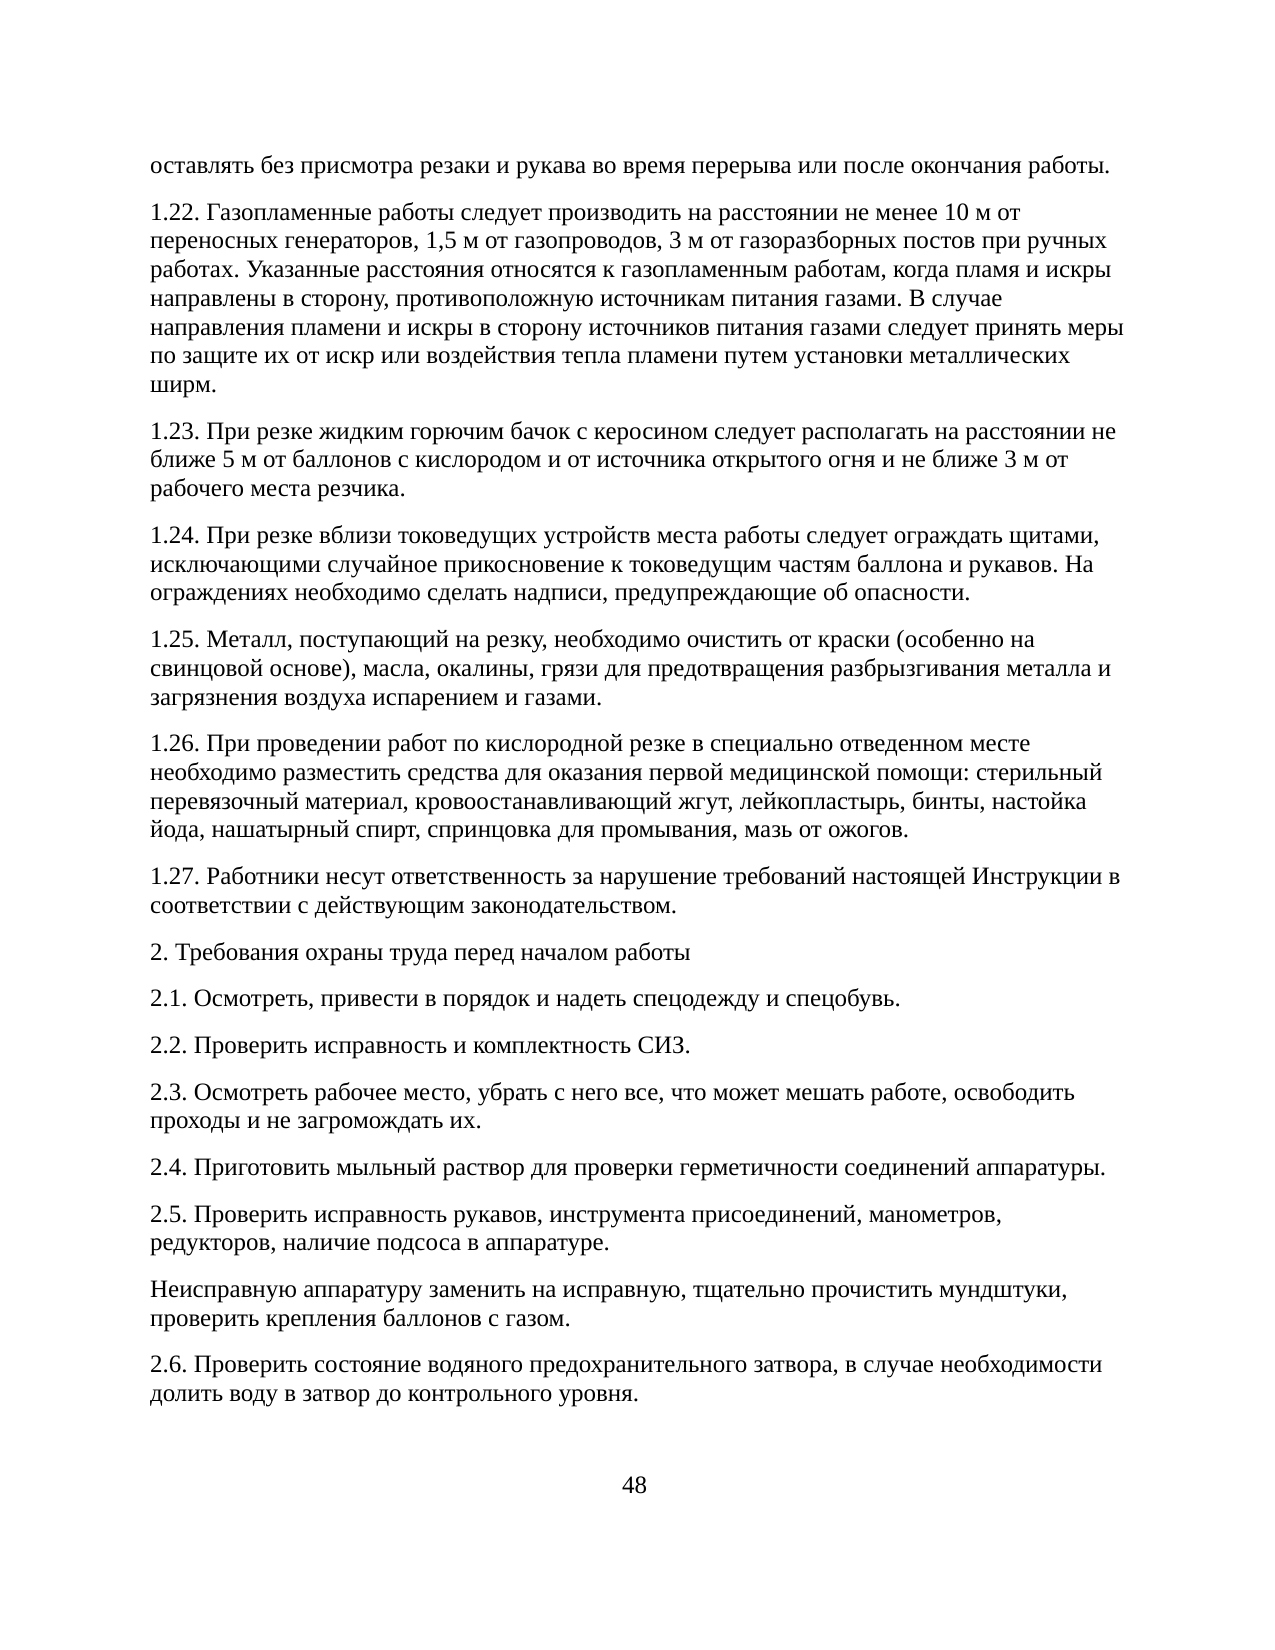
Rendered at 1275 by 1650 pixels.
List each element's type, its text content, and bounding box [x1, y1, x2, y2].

text 2.4. Приготовить мыльный раствор для проверки герметичности соединений аппаратуры. [150, 1152, 1125, 1181]
text 2.3. Осмотреть рабочее место, убрать с него все, что может мешать работе, освободить проходы и не загромождать их. [150, 1077, 1125, 1134]
text 1.27. Работники несут ответственность за нарушение требований настоящей Инструкции в соответствии с действующим законодательством. [150, 861, 1125, 919]
text оставлять без присмотра резаки и рукава во время перерыва или после окончания работы. [150, 150, 1125, 179]
text Неисправную аппаратуру заменить на исправную, тщательно прочистить мундштуки, проверить крепления баллонов с газом. [150, 1274, 1125, 1332]
text 1.23. При резке жидким горючим бачок с керосином следует располагать на расстоянии не ближе 5 м от баллонов с кислородом и от источника открытого огня и не ближе 3 м от рабочего места резчика. [150, 416, 1125, 502]
text 2.2. Проверить исправность и комплектность СИЗ. [150, 1030, 1125, 1059]
text 2.5. Проверить исправность рукавов, инструмента присоединений, манометров, редукторов, наличие подсоса в аппаратуре. [150, 1199, 1125, 1256]
text 2.6. Проверить состояние водяного предохранительного затвора, в случае необходимости долить воду в затвор до контрольного уровня. [150, 1349, 1125, 1407]
text 2.1. Осмотреть, привести в порядок и надеть спецодежду и спецобувь. [150, 983, 1125, 1012]
text 1.24. При резке вблизи токоведущих устройств места работы следует ограждать щитами, исключающими случайное прикосновение к токоведущим частям баллона и рукавов. На ограждениях необходимо сделать надписи, предупреждающие об опасности. [150, 520, 1125, 606]
text 1.26. При проведении работ по кислородной резке в специально отведенном месте необходимо разместить средства для оказания первой медицинской помощи: стерильный перевязочный материал, кровоостанавливающий жгут, лейкопластырь, бинты, настойка йода, нашатырный спирт, спринцовка для промывания, мазь от ожогов. [150, 728, 1125, 843]
text 2. Требования охраны труда перед началом работы [150, 937, 1125, 965]
text 1.22. Газопламенные работы следует производить на расстоянии не менее 10 м от переносных генераторов, 1,5 м от газопроводов, 3 м от газоразборных постов при ручных работах. Указанные расстояния относятся к газопламенным работам, когда пламя и искры направлены в сторону, противоположную источникам питания газами. В случае направления пламени и искры в сторону источников питания газами следует принять меры по защите их от искр или воздействия тепла пламени путем установки металлических ширм. [150, 197, 1125, 398]
text 1.25. Металл, поступающий на резку, необходимо очистить от краски (особенно на свинцовой основе), масла, окалины, грязи для предотвращения разбрызгивания металла и загрязнения воздуха испарением и газами. [150, 624, 1125, 710]
